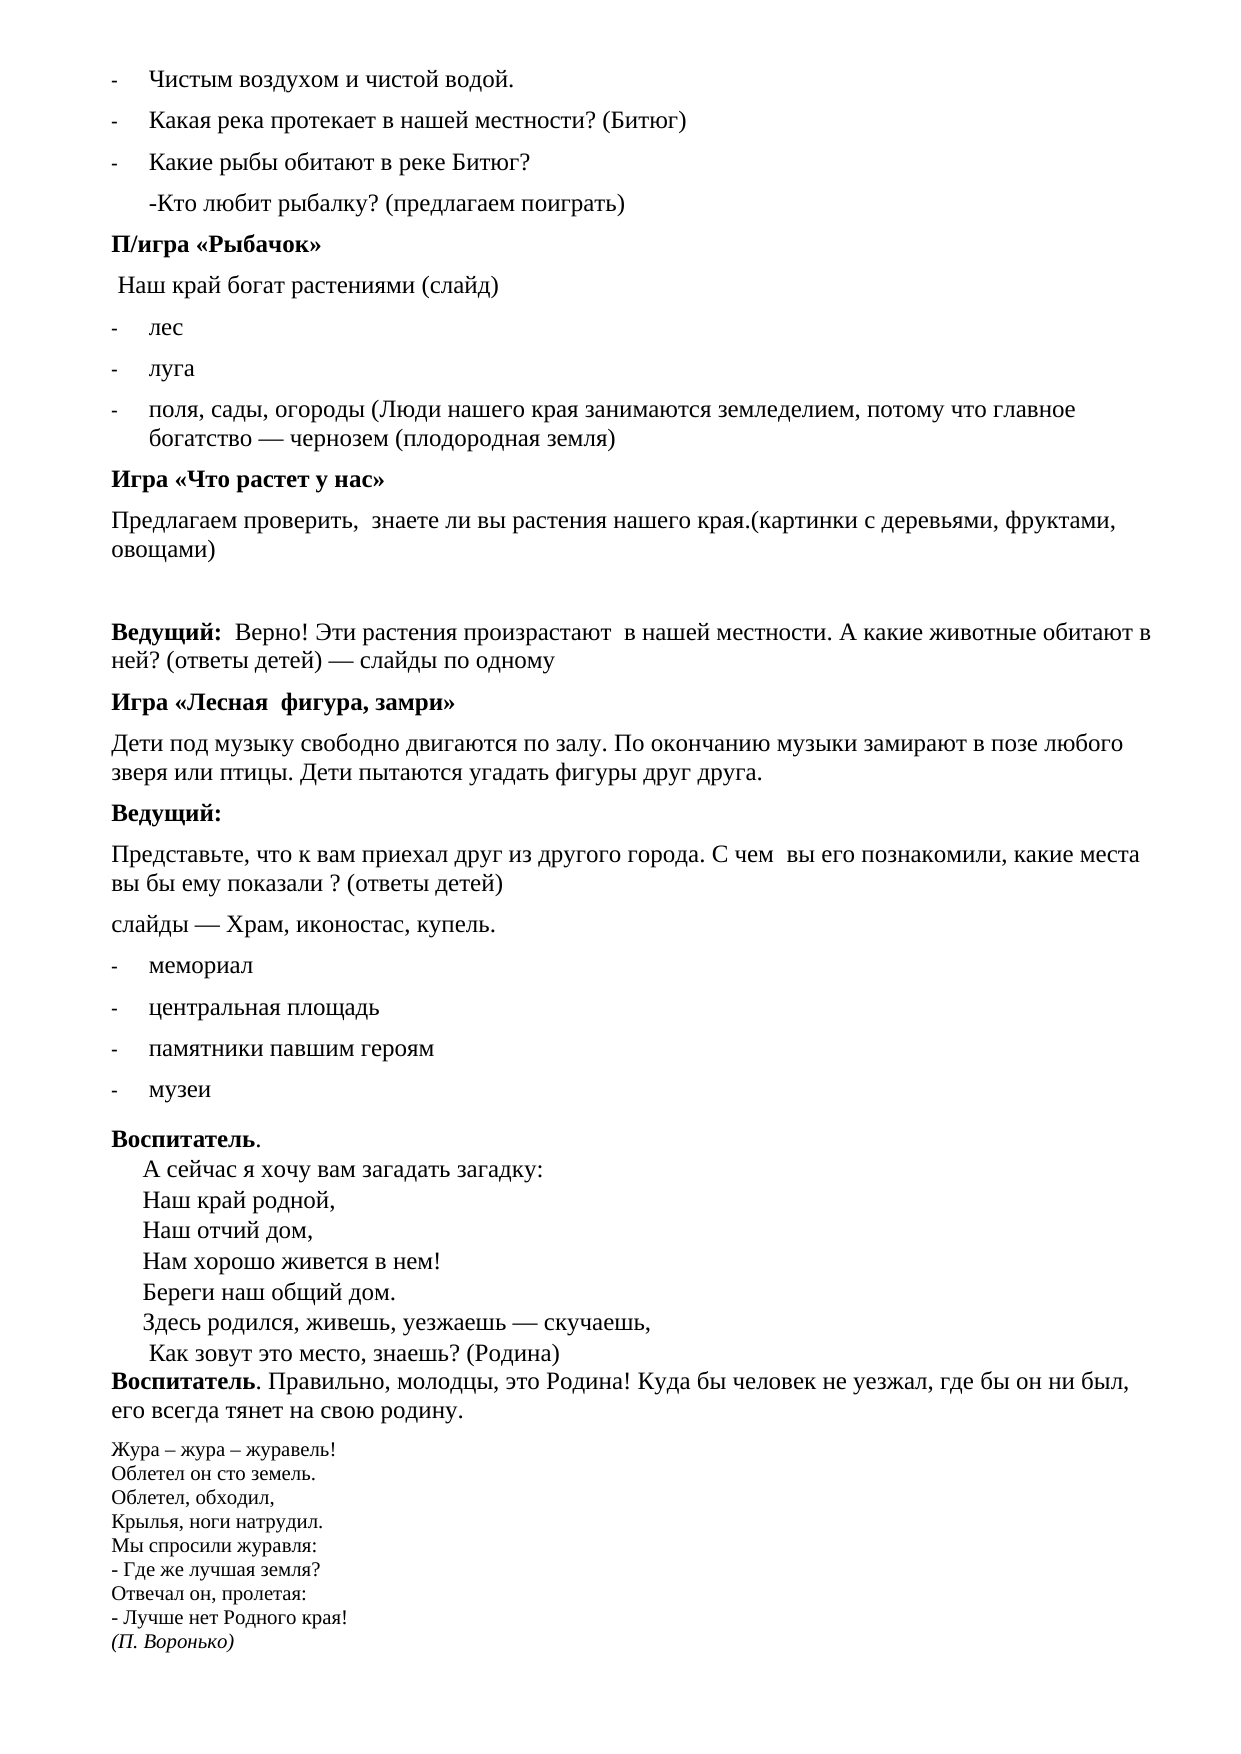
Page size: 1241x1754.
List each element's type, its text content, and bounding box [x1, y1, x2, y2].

text слайды — Храм, иконостас, купель. [111, 909, 1152, 938]
text Нам хорошо живется в нем! [111, 1244, 1152, 1275]
text П/игра «Рыбачок» [111, 229, 1152, 258]
list поля, сады, огороды (Люди нашего края занимаются земледелием, потому что главное богатство — чернозем (плодородная земля) [111, 394, 1152, 452]
text Наш отчий дом, [111, 1214, 1152, 1244]
text Ведущий: [111, 798, 1152, 827]
text Наш край родной, [111, 1183, 1152, 1214]
text Игра «Лесная фигура, замри» [111, 687, 1152, 715]
subtitle Воспитатель. [111, 1115, 1152, 1153]
text Береги наш общий дом. [111, 1275, 1152, 1305]
text Представьте, что к вам приехал друг из другого города. С чем вы его познакомили, какие места вы бы ему показали ? (ответы детей) [111, 839, 1152, 897]
list Какие рыбы обитают в реке Битюг? [111, 147, 1152, 175]
text Дети под музыку свободно двигаются по залу. По окончанию музыки замирают в позе любого зверя или птицы. Дети пытаются угадать фигуры друг друга. [111, 728, 1152, 785]
list центральная площадь [111, 992, 1152, 1020]
list Какая река протекает в нашей местности? (Битюг) [111, 105, 1152, 134]
text Здесь родился, живешь, уезжаешь — скучаешь, [111, 1305, 1152, 1336]
list мемориал [111, 950, 1152, 979]
text Как зовут это место, знаешь? (Родина) [148, 1336, 1152, 1366]
text А сейчас я хочу вам загадать загадку: [111, 1153, 1152, 1183]
text -Кто любит рыбалку? (предлагаем поиграть) [148, 188, 1152, 217]
list музеи [111, 1074, 1152, 1103]
text Наш край богат растениями (слайд) [111, 270, 1152, 299]
list памятники павшим героям [111, 1033, 1152, 1062]
list Чистым воздухом и чистой водой. [111, 64, 1152, 93]
text Ведущий: Верно! Эти растения произрастают в нашей местности. А какие животные обитают в ней? (ответы детей) — слайды по одному [111, 617, 1152, 674]
list лес [111, 312, 1152, 340]
list луга [111, 353, 1152, 382]
text Игра «Что растет у нас» [111, 464, 1152, 493]
text Предлагаем проверить, знаете ли вы растения нашего края.(картинки с деревьями, фруктами, овощами) [111, 505, 1152, 563]
text Жура – жура – журавель! Облетел он сто земель. Облетел, обходил, Крылья, ноги натрудил. Мы спросили журавля: - Где же лучшая земля? Отвечал он, пролетая: - Лучше нет Родного края! (П. Воронько) [111, 1436, 1152, 1653]
text Воспитатель. Правильно, молодцы, это Родина! Куда бы человек не уезжал, где бы он ни был, его всегда тянет на свою родину. [111, 1366, 1152, 1424]
